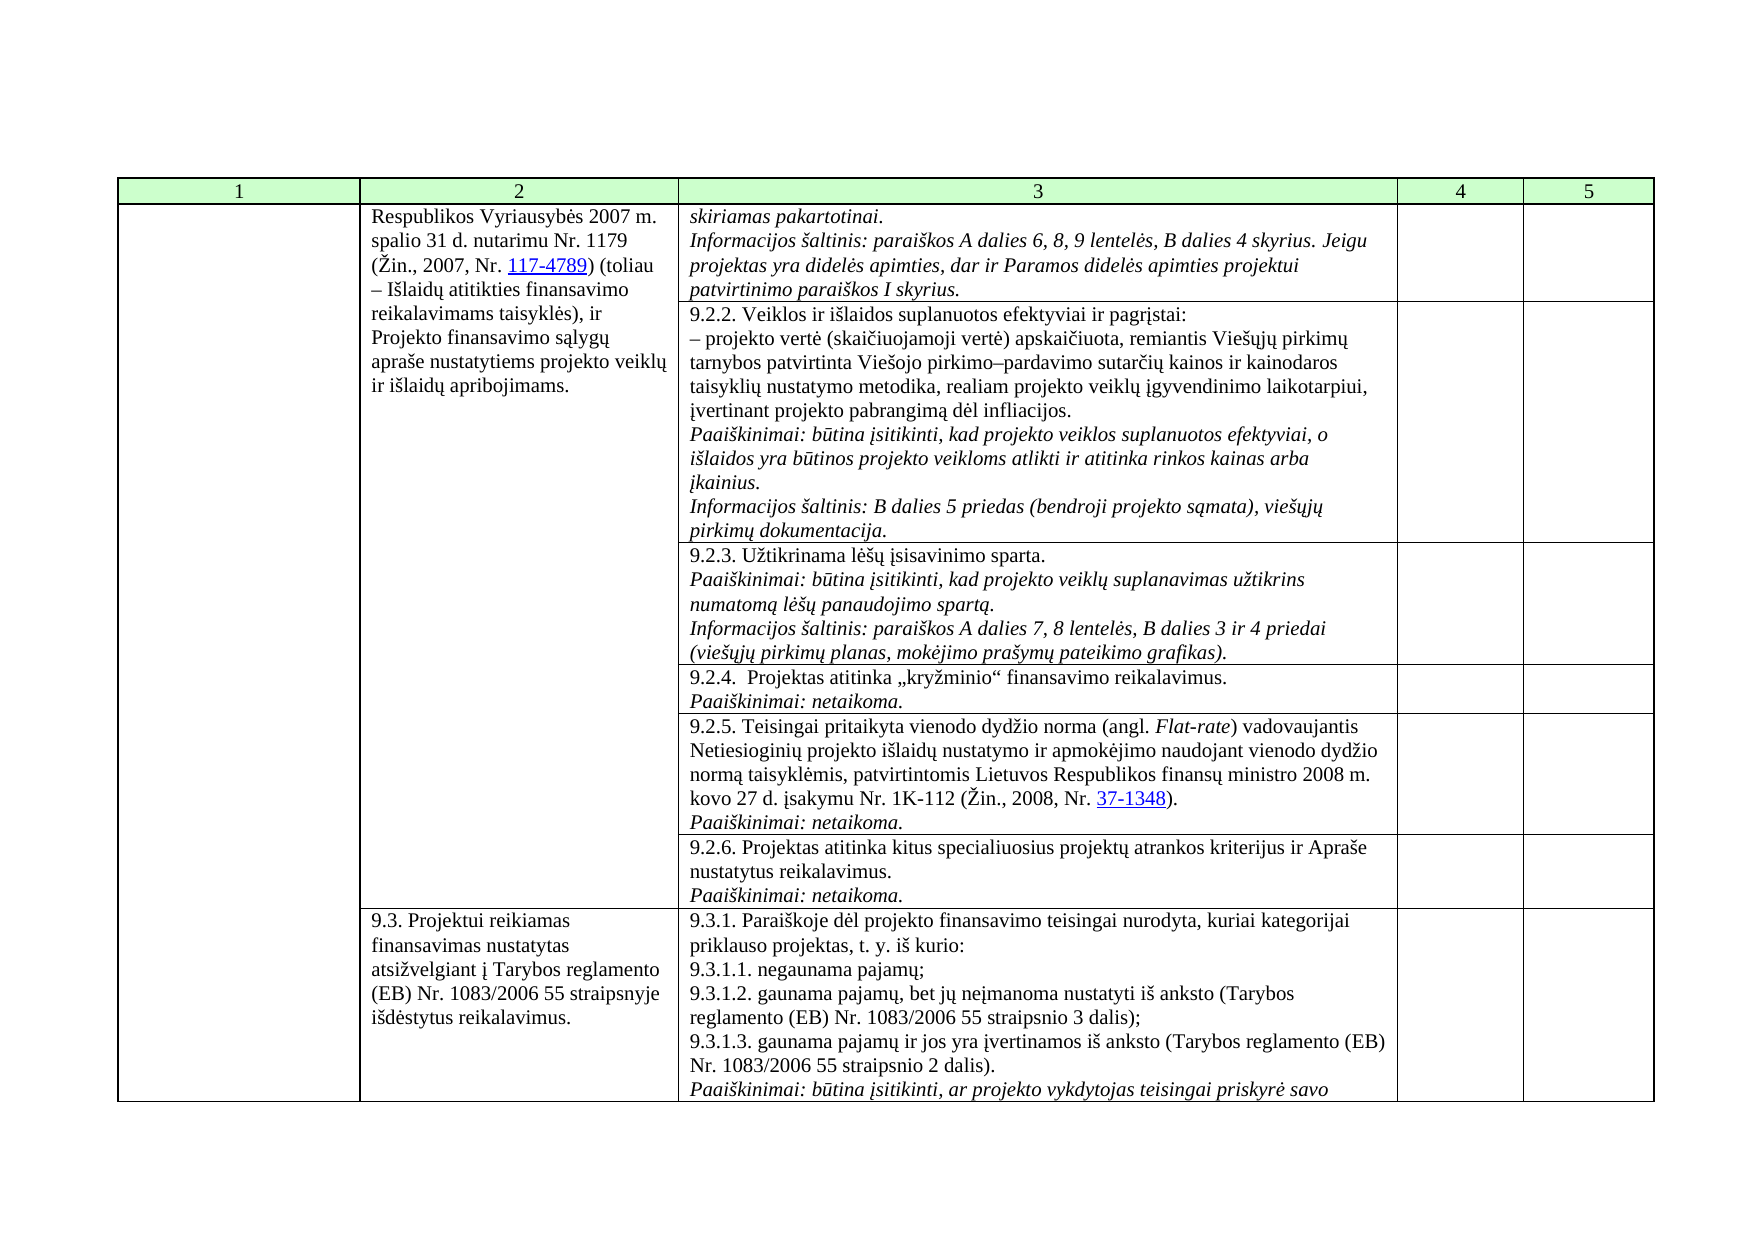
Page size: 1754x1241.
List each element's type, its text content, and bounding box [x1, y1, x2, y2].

table_cell [1398, 302, 1523, 542]
table_cell [119, 205, 359, 664]
table_cell [1524, 302, 1653, 542]
table_cell 9.2.2. Veiklos ir išlaidos suplanuotos efektyviai ir pagrįstai: – projekto vertė (skaičiuojamoji vertė) apskaičiuota, remiantis Viešųjų pirkimų tarnybos patvirtinta Viešojo pirkimo–pardavimo sutarčių kainos ir kainodaros taisyklių nustatymo metodika, realiam projekto veiklų įgyvendinimo laikotarpiui, įvertinant projekto pabrangimą dėl infliacijos. Paaiškinimai: būtina įsitikinti, kad projekto veiklos suplanuotos efektyviai, o išlaidos yra būtinos projekto veikloms atlikti ir atitinka rinkos kainas arba įkainius. Informacijos šaltinis: B dalies 5 priedas (bendroji projekto sąmata), viešųjų pirkimų dokumentacija. [679, 302, 1397, 542]
table_cell 9.2.4. Projektas atitinka „kryžminio“ finansavimo reikalavimus. Paaiškinimai: netaikoma. [679, 665, 1397, 713]
table_cell [119, 664, 359, 1101]
table_cell 9.3.1. Paraiškoje dėl projekto finansavimo teisingai nurodyta, kuriai kategorijai priklauso projektas, t. y. iš kurio: 9.3.1.1. negaunama pajamų; 9.3.1.2. gaunama pajamų, bet jų neįmanoma nustatyti iš anksto (Tarybos reglamento (EB) Nr. 1083/2006 55 straipsnio 3 dalis); 9.3.1.3. gaunama pajamų ir jos yra įvertinamos iš anksto (Tarybos reglamento (EB) Nr. 1083/2006 55 straipsnio 2 dalis). Paaiškinimai: būtina įsitikinti, ar projekto vykdytojas teisingai priskyrė savo [679, 909, 1397, 1101]
table_cell [1524, 835, 1653, 907]
table_cell [1398, 665, 1523, 713]
table_header 4 [1398, 179, 1523, 203]
table_cell [1398, 835, 1523, 907]
table_cell [1398, 909, 1523, 1101]
table_cell [1524, 665, 1653, 713]
table_header 1 [119, 179, 359, 203]
table_header 3 [679, 179, 1397, 203]
table_cell 9.2.6. Projektas atitinka kitus specialiuosius projektų atrankos kriterijus ir Apraše nustatytus reikalavimus. Paaiškinimai: netaikoma. [679, 835, 1397, 907]
table_header 5 [1524, 179, 1653, 203]
table_cell [1398, 714, 1523, 834]
table_cell 9.3. Projektui reikiamas finansavimas nustatytas atsižvelgiant į Tarybos reglamento (EB) Nr. 1083/2006 55 straipsnyje išdėstytus reikalavimus. [361, 909, 678, 1101]
table_cell [1524, 909, 1653, 1101]
table_cell [1398, 205, 1523, 301]
table_cell [1524, 205, 1653, 301]
table_cell Respublikos Vyriausybės 2007 m. spalio 31 d. nutarimu Nr. 1179 (Žin., 2007, Nr. 117-4789) (toliau – Išlaidų atitikties finansavimo reikalavimams taisyklės), ir Projekto finansavimo sąlygų apraše nustatytiems projekto veiklų ir išlaidų apribojimams. [361, 205, 678, 907]
table_cell 9.2.5. Teisingai pritaikyta vienodo dydžio norma (angl. Flat-rate) vadovaujantis Netiesioginių projekto išlaidų nustatymo ir apmokėjimo naudojant vienodo dydžio normą taisyklėmis, patvirtintomis Lietuvos Respublikos finansų ministro 2008 m. kovo 27 d. įsakymu Nr. 1K-112 (Žin., 2008, Nr. 37-1348). Paaiškinimai: netaikoma. [679, 714, 1397, 834]
table_cell [1524, 714, 1653, 834]
table_cell [1398, 543, 1523, 664]
table_cell [1524, 543, 1653, 664]
table_cell 9.2.3. Užtikrinama lėšų įsisavinimo sparta. Paaiškinimai: būtina įsitikinti, kad projekto veiklų suplanavimas užtikrins numatomą lėšų panaudojimo spartą. Informacijos šaltinis: paraiškos A dalies 7, 8 lentelės, B dalies 3 ir 4 priedai (viešųjų pirkimų planas, mokėjimo prašymų pateikimo grafikas). [679, 543, 1397, 664]
table_cell skiriamas pakartotinai. Informacijos šaltinis: paraiškos A dalies 6, 8, 9 lentelės, B dalies 4 skyrius. Jeigu projektas yra didelės apimties, dar ir Paramos didelės apimties projektui patvirtinimo paraiškos I skyrius. [679, 205, 1397, 301]
table_header 2 [361, 179, 678, 203]
